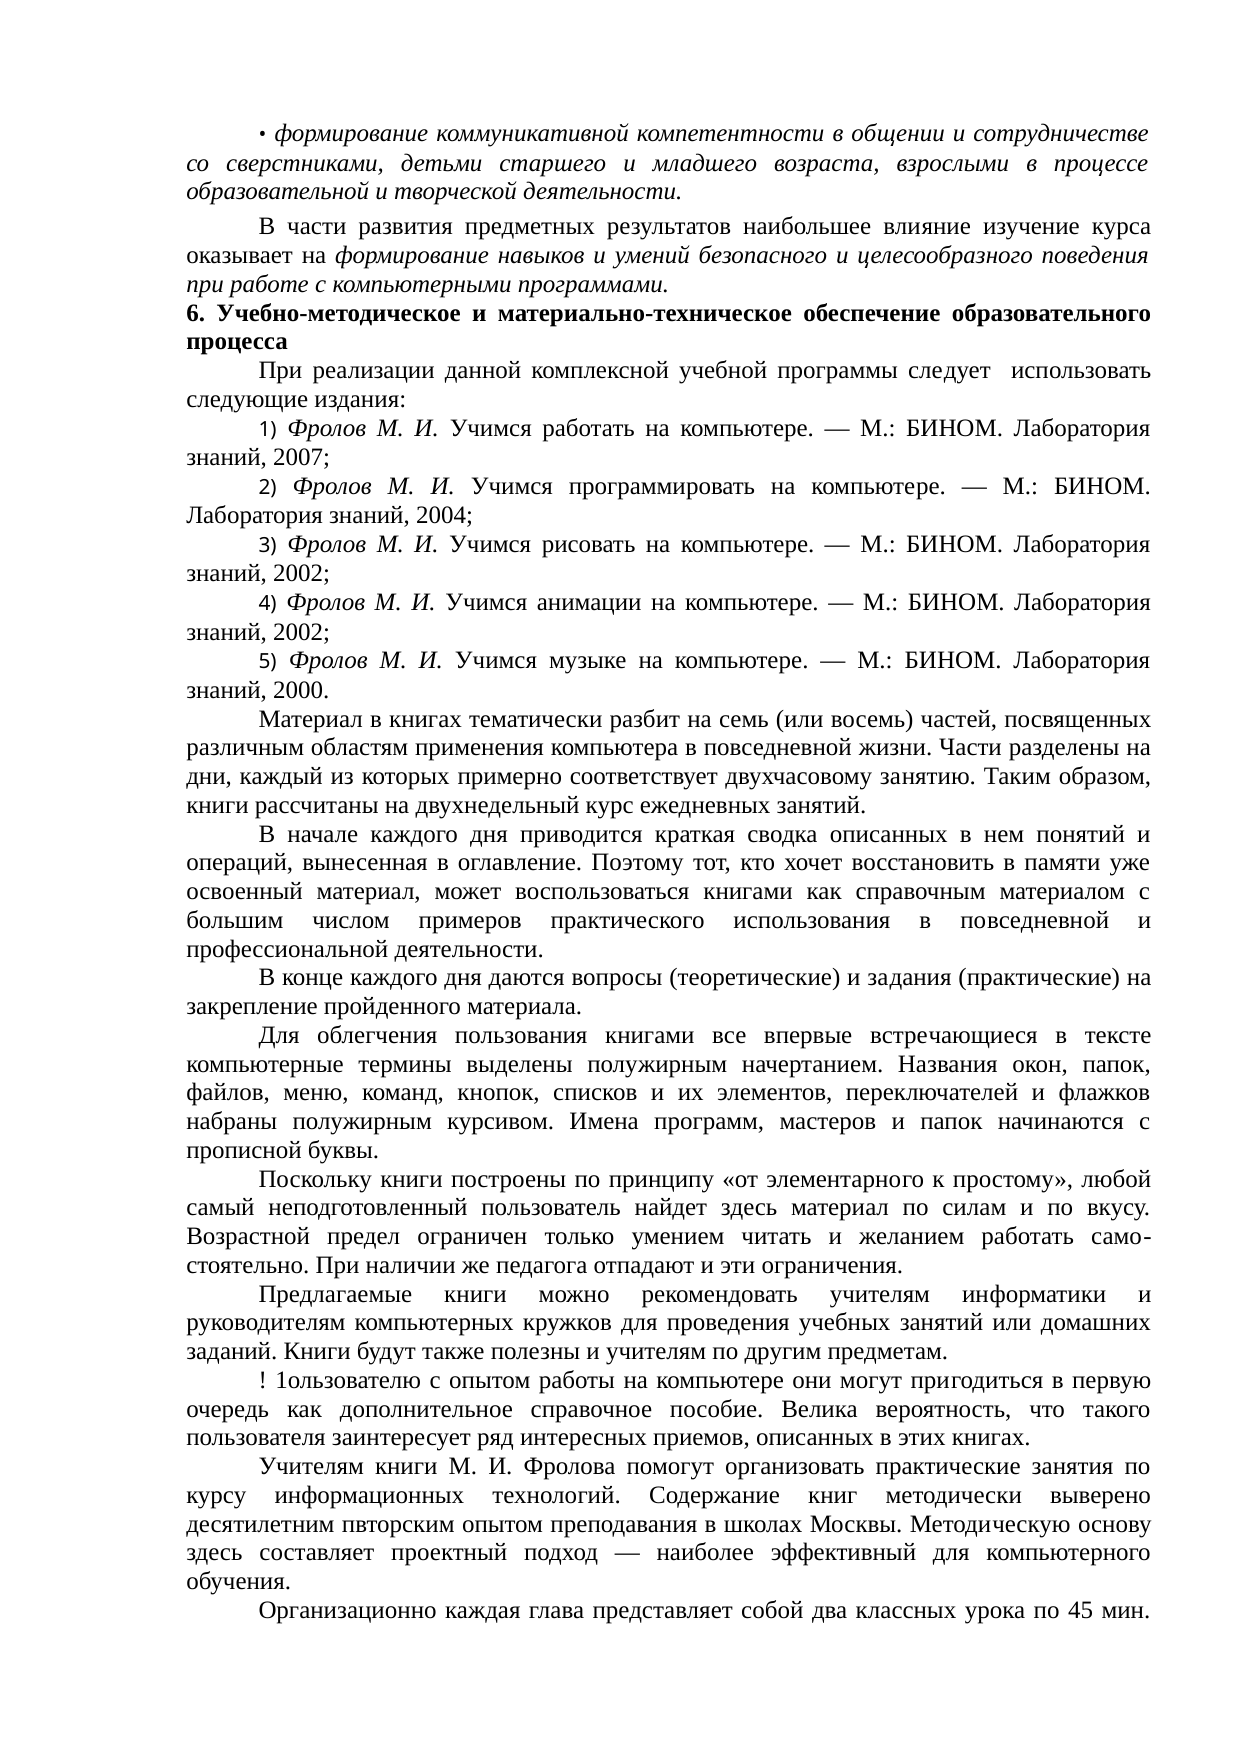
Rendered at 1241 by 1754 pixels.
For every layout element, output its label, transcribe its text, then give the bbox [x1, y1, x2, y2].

text Материал в книгах тематически разбит на семь (или во­семь) частей, посвященных различным областям применения компьютера в повседневной жизни. Части разделены на дни, каждый из которых примерно соответствует двухчасовому за­нятию. Таким образом, книги рассчитаны на двухнедельный курс ежедневных занятий. [186, 704, 1151, 819]
list Фролов М. И. Учимся работать на компьютере. — М.: БИНОМ. Лаборатория знаний, 2007; [186, 413, 1151, 471]
text ! 1ользователю с опытом работы на компьютере они могут при­годиться в первую очередь как дополнительное справочное пособие. Велика вероятность, что такого пользователя заин­тересует ряд интересных приемов, описанных в этих книгах. [186, 1365, 1151, 1451]
list Фролов М. И. Учимся анимации на компьютере. — М.: БИНОМ. Лаборатория знаний, 2002; [186, 587, 1151, 646]
text В начале каждого дня приводится краткая сводка описанных в нем понятий и операций, вынесенная в оглавление. Поэтому тот, кто хочет восстановить в памяти уже освоенный материал, может воспользоваться книгами как справочным материалом с большим числом примеров практического использования в по­вседневной и профессиональной деятельности. [186, 819, 1151, 962]
text Предлагаемые книги можно рекомендовать учителям ин­форматики и руководителям компьютерных кружков для проведения учебных занятий или домашних заданий. Кни­ги будут также полезны и учителям по другим предметам. [186, 1279, 1151, 1365]
text Для облегчения пользования книгами все впервые встре­чающиеся в тексте компьютерные термины выделены полу­жирным начертанием. Названия окон, папок, файлов, меню, команд, кнопок, списков и их элементов, переключателей и флажков набраны полужирным курсивом. Имена программ, мастеров и папок начинаются с прописной буквы. [186, 1020, 1151, 1164]
text Поскольку книги построены по принципу «от элементарно­го к простому», любой самый неподготовленный пользователь найдет здесь материал по силам и по вкусу. Возрастной предел ограничен только умением читать и желанием работать само­стоятельно. При наличии же педагога отпадают и эти ограни­чения. [186, 1164, 1151, 1279]
text Учителям книги М. И. Фролова помогут организовать практические занятия по курсу информационных техноло­гий. Содержание книг методически выверено десятилетним пвторским опытом преподавания в школах Москвы. Методи­ческую основу здесь составляет проектный подход — наиболее эффективный для компьютерного обучения. [186, 1451, 1151, 1595]
text При реализации данной комплексной учебной программы сле­дует использовать следующие издания: [186, 355, 1151, 413]
list Фролов М. И. Учимся программировать на компьюте­ре. — М.: БИНОМ. Лаборатория знаний, 2004; [186, 471, 1151, 529]
list Фролов М. И. Учимся музыке на компьютере. — М.: БИНОМ. Лаборатория знаний, 2000. [186, 646, 1151, 704]
text В конце каждого дня даются вопросы (теоретические) и за­дания (практические) на закрепление пройденного материала. [186, 962, 1151, 1020]
text В части развития предметных результатов наибольшее вли­яние изучение курса оказывает на формирование навыков и умений безопасного и целесообразного поведения при работе с компьютерными программами. [186, 211, 1151, 298]
text Организационно каждая глава представляет собой два классных урока по 45 мин. [186, 1595, 1151, 1624]
list Фролов М. И. Учимся рисовать на компьютере. — М.: БИНОМ. Лаборатория знаний, 2002; [186, 529, 1151, 587]
subtitle 6. Учебно-методическое и материально-техническое обеспечение образовательного процесса [186, 298, 1151, 355]
list формирование коммуникативной компетентности в об­щении и сотрудничестве со сверстниками, детьми стар­шего и младшего возраста, взрослыми в процессе образова­тельной и творческой деятельности. [186, 118, 1151, 205]
